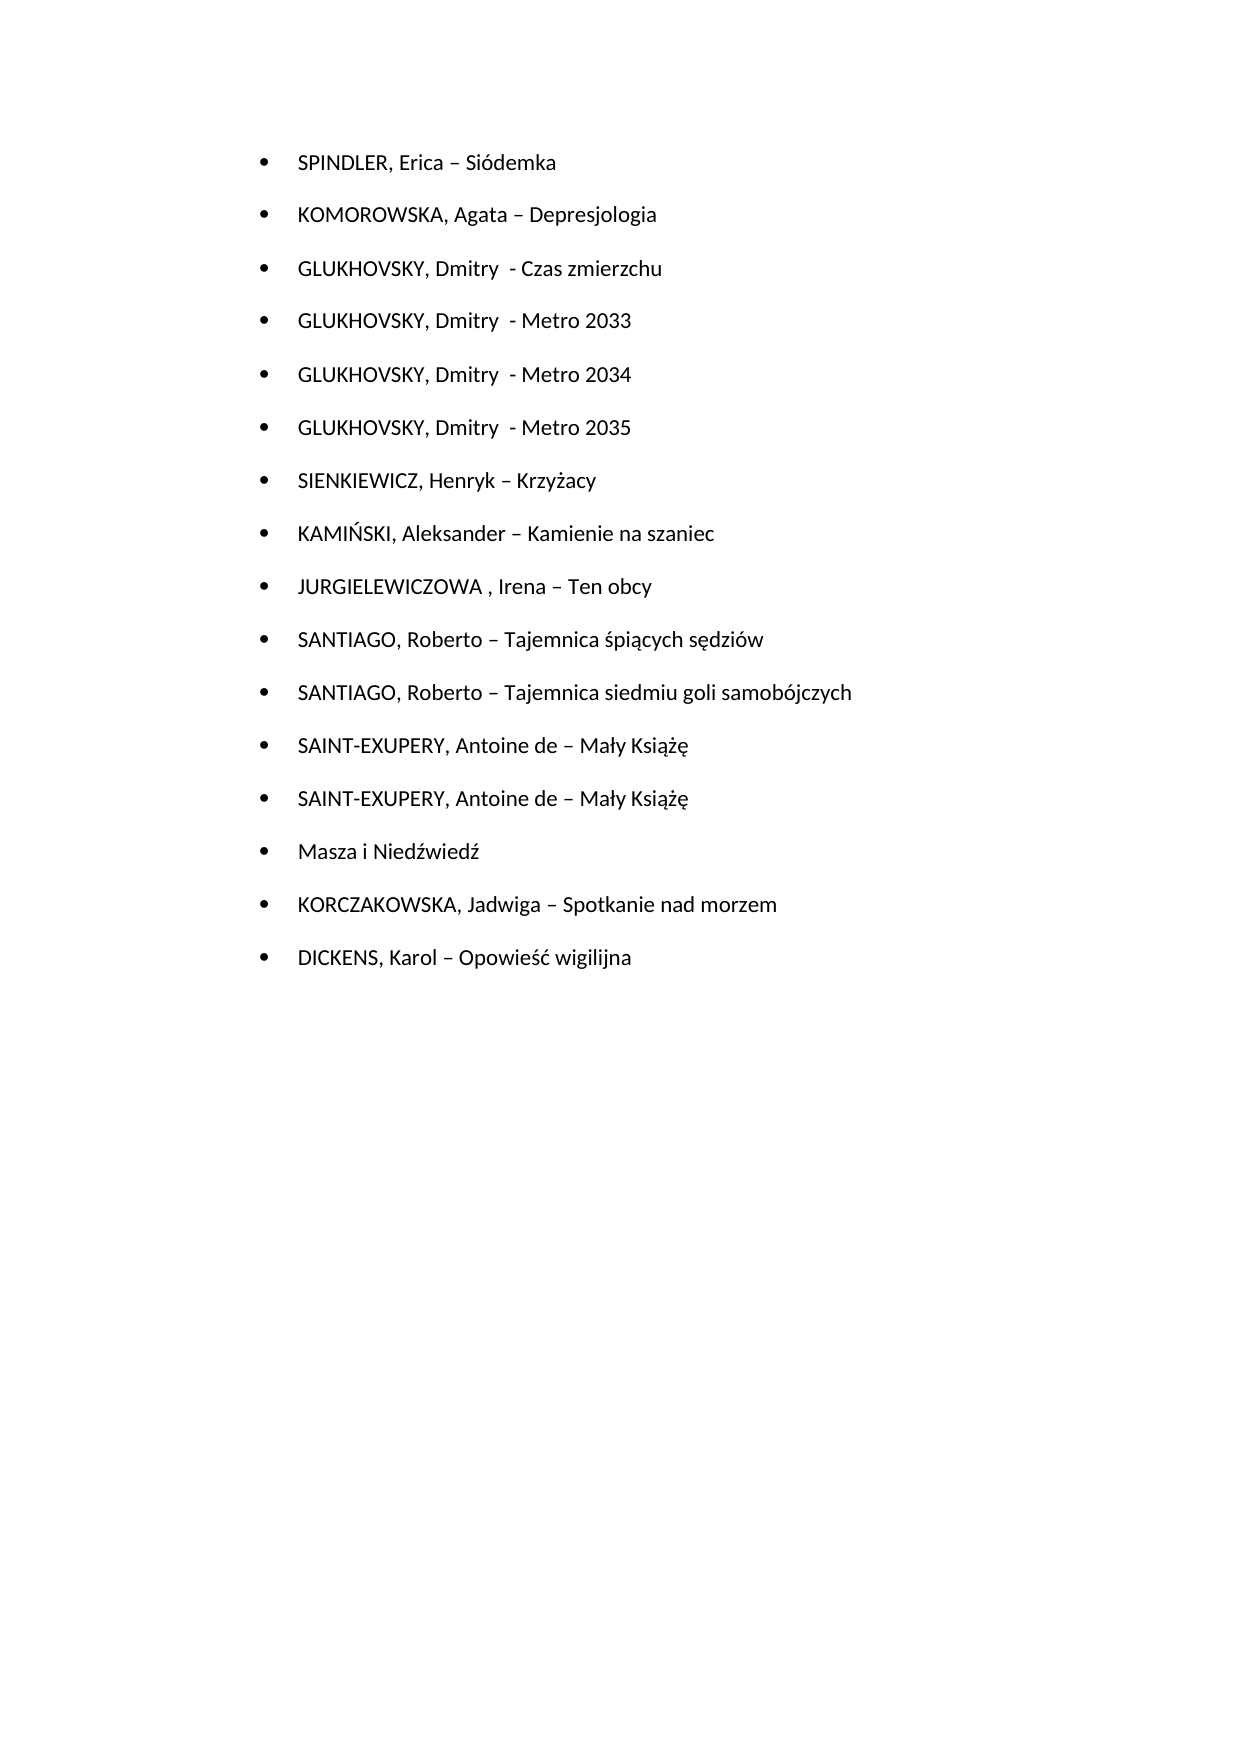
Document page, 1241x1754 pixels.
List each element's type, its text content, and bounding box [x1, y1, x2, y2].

list GLUKHOVSKY, Dmitry - Metro 2034 [260, 360, 1093, 388]
list SPINDLER, Erica – Siódemka [260, 148, 1093, 176]
list Masza i Niedźwiedź [260, 837, 1093, 865]
list GLUKHOVSKY, Dmitry - Metro 2033 [260, 307, 1093, 335]
list SANTIAGO, Roberto – Tajemnica siedmiu goli samobójczych [260, 678, 1093, 706]
list SANTIAGO, Roberto – Tajemnica śpiących sędziów [260, 625, 1093, 653]
list GLUKHOVSKY, Dmitry - Czas zmierzchu [260, 254, 1093, 282]
list DICKENS, Karol – Opowieść wigilijna [260, 943, 1093, 971]
list KAMIŃSKI, Aleksander – Kamienie na szaniec [260, 519, 1093, 547]
list JURGIELEWICZOWA , Irena – Ten obcy [260, 572, 1093, 600]
list GLUKHOVSKY, Dmitry - Metro 2035 [260, 413, 1093, 441]
list SAINT-EXUPERY, Antoine de – Mały Książę [260, 731, 1093, 759]
list SAINT-EXUPERY, Antoine de – Mały Książę [260, 784, 1093, 812]
list KOMOROWSKA, Agata – Depresjologia [260, 201, 1093, 229]
list SIENKIEWICZ, Henryk – Krzyżacy [260, 466, 1093, 494]
list KORCZAKOWSKA, Jadwiga – Spotkanie nad morzem [260, 890, 1093, 918]
